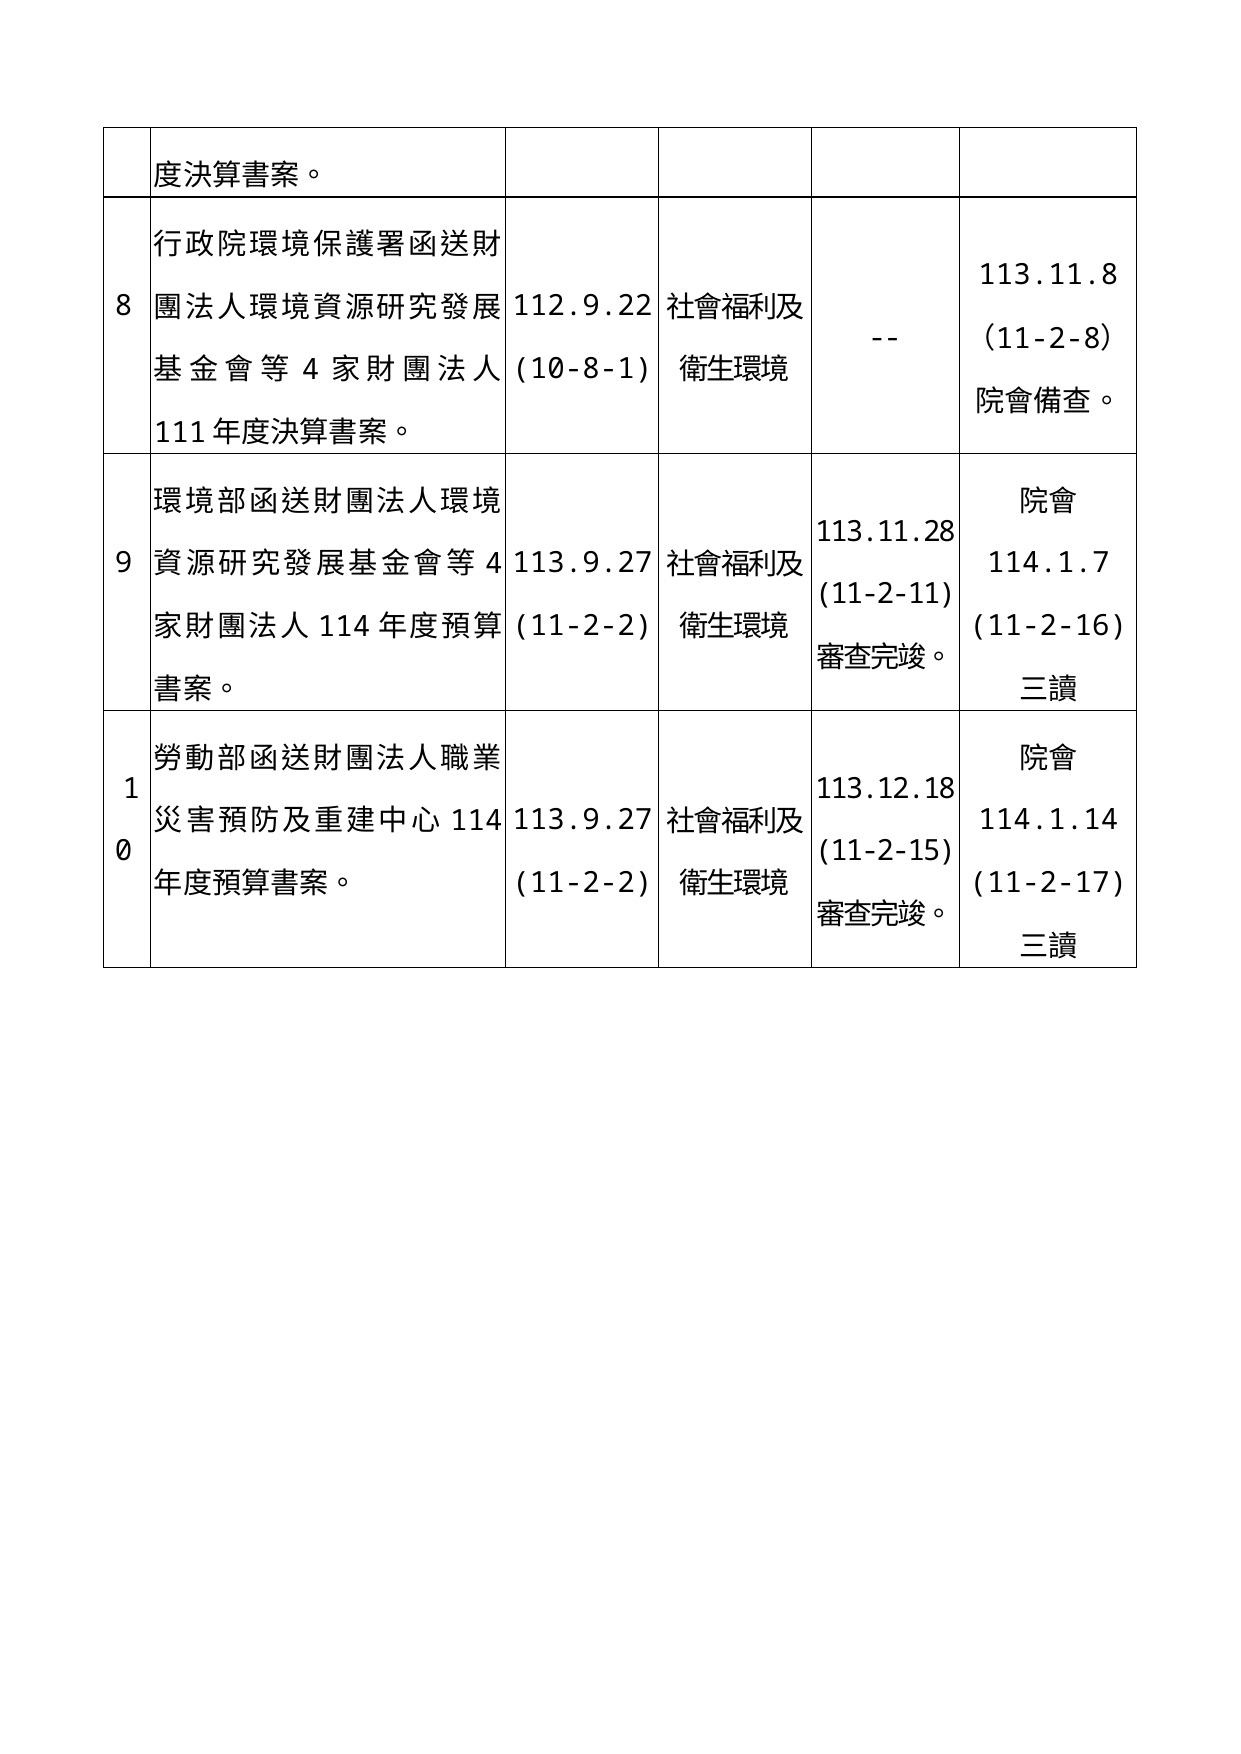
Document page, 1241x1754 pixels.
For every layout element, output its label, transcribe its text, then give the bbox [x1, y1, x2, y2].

table_cell 113.9.27 (11-2-2) [506, 454, 658, 710]
table_cell -- [812, 128, 959, 196]
table_cell 社會福利及衛生環境 [659, 198, 811, 453]
table_cell [104, 454, 150, 710]
table_cell 勞動部函送財團法人職業災害預防及重建中心114年度預算書案。 [151, 711, 505, 967]
table_cell -- [812, 198, 959, 453]
table_cell 113.9.27 (11-2-2) [506, 711, 658, 967]
table_cell 113.12.18 (11-2-15) 審查完竣。 [812, 711, 959, 967]
table_cell 院會 114.1.14 (11-2-17) 三讀 [960, 711, 1136, 967]
table_cell 環境部函送財團法人環境資源研究發展基金會等4家財團法人114年度預算書案。 [151, 454, 505, 710]
table_cell 113.11.28 (11-2-11) 審查完竣。 [812, 454, 959, 710]
table_cell 112.9.22 (10-8-1) [506, 198, 658, 453]
table_cell 社會福利及衛生環境 [659, 711, 811, 967]
table_cell [960, 128, 1136, 196]
table_cell 院會 114.1.7 (11-2-16) 三讀 [960, 454, 1136, 710]
table_cell 社會福利及衛生環境 [659, 454, 811, 710]
table_cell [506, 128, 658, 196]
table_cell [104, 711, 150, 967]
table_cell [659, 128, 811, 196]
table_cell 度決算書案。 [151, 128, 505, 196]
table_cell 行政院環境保護署函送財團法人環境資源研究發展基金會等4家財團法人111年度決算書案。 [151, 198, 505, 453]
table_cell [104, 128, 150, 196]
table_cell 113.11.8 （11-2-8） 院會備查。 [960, 198, 1136, 453]
table_cell [104, 198, 150, 453]
